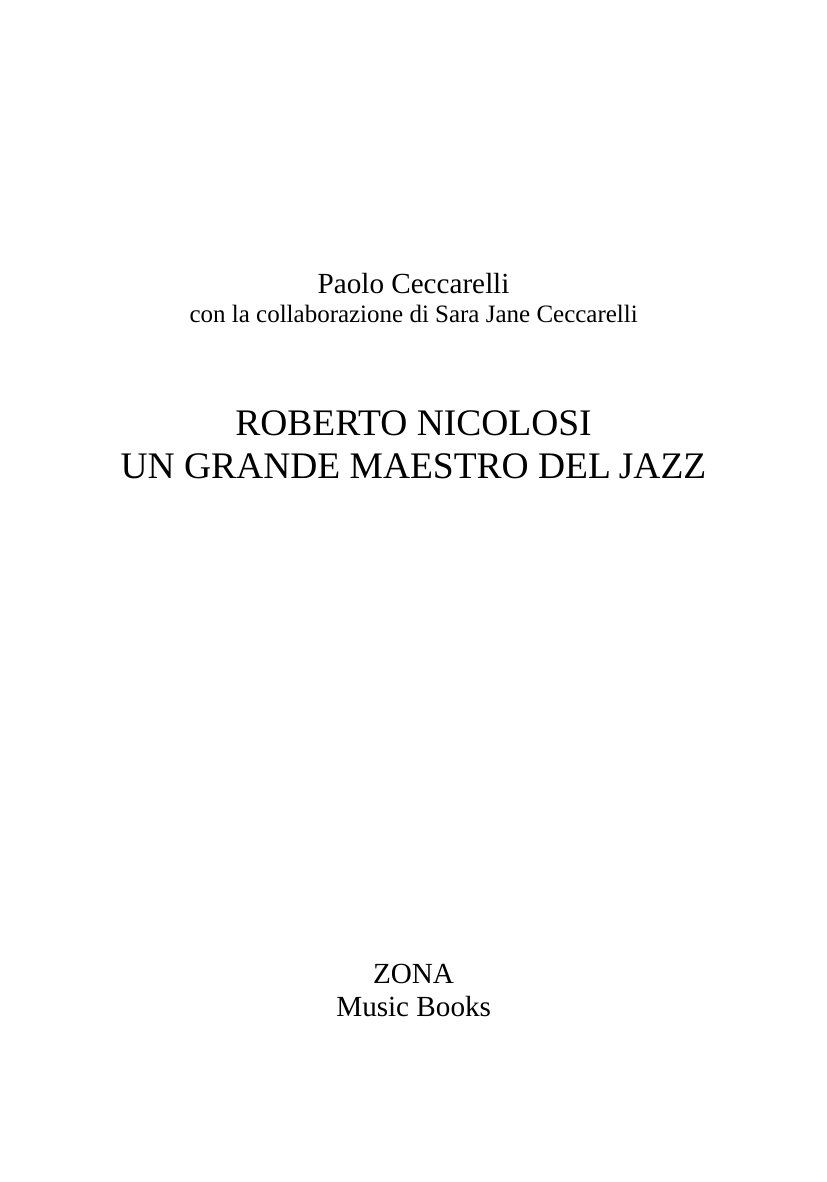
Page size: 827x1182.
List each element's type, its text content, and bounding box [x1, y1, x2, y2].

text ROBERTO NICOLOSI [118, 357, 709, 443]
text Zona Music Books [118, 956, 709, 1023]
text UN GRANDE MAESTRO Del JAZZ [118, 443, 709, 486]
text Paolo Ceccarelli con la collaborazione di Sara Jane Ceccarelli [118, 266, 709, 328]
